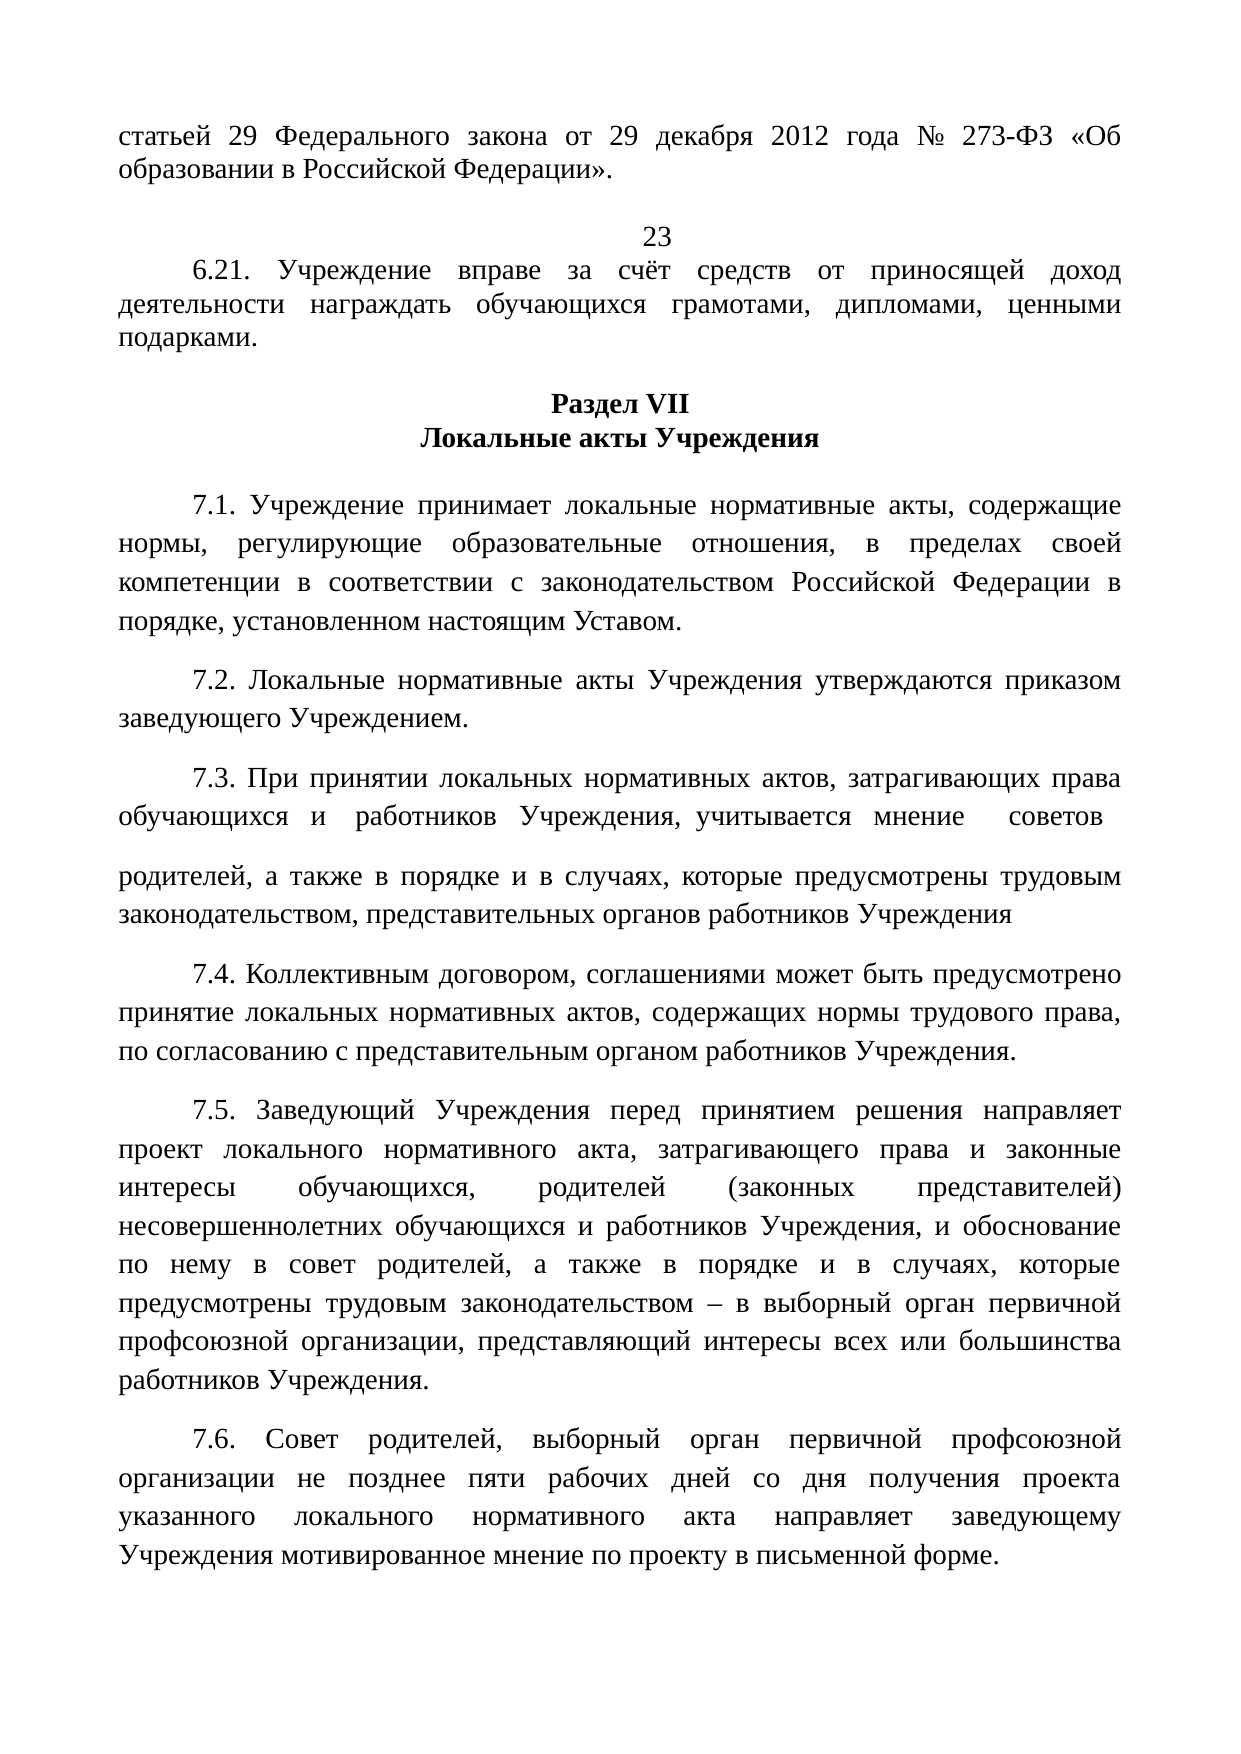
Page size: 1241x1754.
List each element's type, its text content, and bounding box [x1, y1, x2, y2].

text родителей, а также в порядке и в случаях, которые предусмотрены трудовым законодательством, представительных органов работников Учреждения [118, 858, 1122, 930]
text Локальные акты Учреждения [118, 420, 1122, 453]
text 7.4. Коллективным договором, соглашениями может быть предусмотрено принятие локальных нормативных актов, содержащих нормы трудового права, по согласованию с представительным органом работников Учреждения. [118, 956, 1122, 1066]
text статьей 29 Федерального закона от 29 декабря 2012 года № 273-ФЗ «Об образовании в Российской Федерации». [118, 118, 1122, 185]
text 23 [118, 219, 1122, 252]
text 7.2. Локальные нормативные акты Учреждения утверждаются приказом заведующего Учреждением. [118, 662, 1122, 734]
text Раздел VII [118, 386, 1122, 420]
text 7.6. Совет родителей, выборный орган первичной профсоюзной организации не позднее пяти рабочих дней со дня получения проекта указанного локального нормативного акта направляет заведующему Учреждения мотивированное мнение по проекту в письменной форме. [118, 1421, 1122, 1571]
text 6.21. Учреждение вправе за счёт средств от приносящей доход деятельности награждать обучающихся грамотами, дипломами, ценными подарками. [118, 252, 1122, 353]
text 7.5. Заведующий Учреждения перед принятием решения направляет проект локального нормативного акта, затрагивающего права и законные интересы обучающихся, родителей (законных представителей) несовершеннолетних обучающихся и работников Учреждения, и обоснование по нему в совет родителей, а также в порядке и в случаях, которые предусмотрены трудовым законодательством – в выборный орган первичной профсоюзной организации, представляющий интересы всех или большинства работников Учреждения. [118, 1092, 1122, 1396]
text 7.1. Учреждение принимает локальные нормативные акты, содержащие нормы, регулирующие образовательные отношения, в пределах своей компетенции в соответствии с законодательством Российской Федерации в порядке, установленном настоящим Уставом. [118, 487, 1122, 636]
text 7.3. При принятии локальных нормативных актов, затрагивающих права обучающихся и работников Учреждения, учитывается мнение советов [118, 760, 1122, 832]
